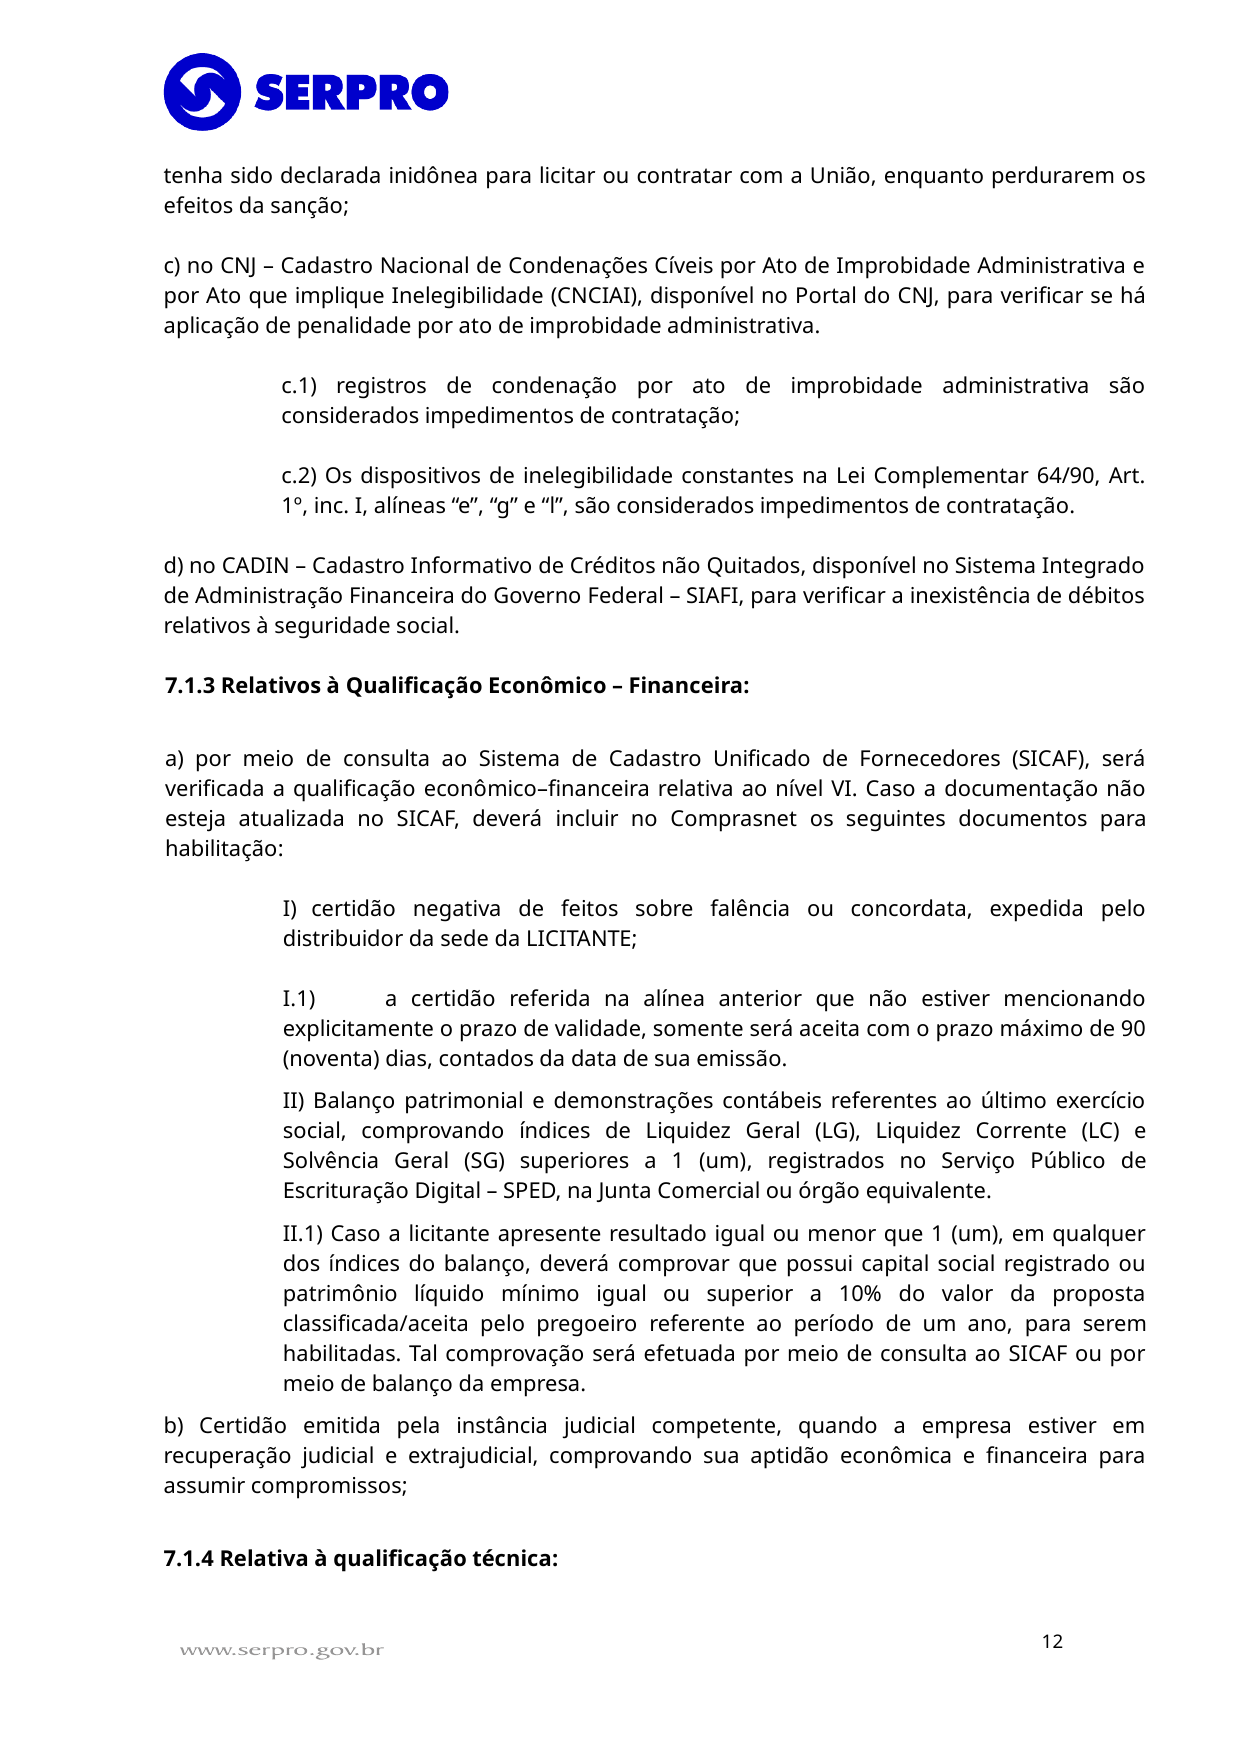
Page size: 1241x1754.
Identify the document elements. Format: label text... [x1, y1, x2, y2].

text I) certidão negativa de feitos sobre falência ou concordata, expedida pelo distribuidor da sede da LICITANTE; [283, 893, 1147, 953]
text c.1) registros de condenação por ato de improbidade administrativa são considerados impedimentos de contratação; [281, 370, 1147, 430]
text b) Certidão emitida pela instância judicial competente, quando a empresa estiver em recuperação judicial e extrajudicial, comprovando sua aptidão econômica e financeira para assumir compromissos; [163, 1410, 1147, 1500]
picture [163, 53, 449, 131]
text a) por meio de consulta ao Sistema de Cadastro Unificado de Fornecedores (SICAF), será verificada a qualificação econômico–financeira relativa ao nível VI. Caso a documentação não esteja atualizada no SICAF, deverá incluir no Comprasnet os seguintes documentos para habilitação: [165, 743, 1147, 863]
text d) no CADIN – Cadastro Informativo de Créditos não Quitados, disponível no Sistema Integrado de Administração Financeira do Governo Federal – SIAFI, para verificar a inexistência de débitos relativos à seguridade social. [163, 550, 1147, 640]
text II.1) Caso a licitante apresente resultado igual ou menor que 1 (um), em qualquer dos índices do balanço, deverá comprovar que possui capital social registrado ou patrimônio líquido mínimo igual ou superior a 10% do valor da proposta classificada/aceita pelo pregoeiro referente ao período de um ano, para serem habilitadas. Tal comprovação será efetuada por meio de consulta ao SICAF ou por meio de balanço da empresa. [283, 1218, 1147, 1398]
text c.2) Os dispositivos de inelegibilidade constantes na Lei Complementar 64/90, Art. 1º, inc. I, alíneas “e”, “g” e “l”, são considerados impedimentos de contratação. [281, 460, 1147, 520]
text II) Balanço patrimonial e demonstrações contábeis referentes ao último exercício social, comprovando índices de Liquidez Geral (LG), Liquidez Corrente (LC) e Solvência Geral (SG) superiores a 1 (um), registrados no Serviço Público de Escrituração Digital – SPED, na Junta Comercial ou órgão equivalente. [283, 1085, 1147, 1205]
text I.1) a certidão referida na alínea anterior que não estiver mencionando explicitamente o prazo de validade, somente será aceita com o prazo máximo de 90 (noventa) dias, contados da data de sua emissão. [283, 983, 1147, 1073]
text 7.1.3 Relativos à Qualificação Econômico – Financeira: [165, 670, 1147, 700]
text tenha sido declarada inidônea para licitar ou contratar com a União, enquanto perdurarem os efeitos da sanção; [163, 160, 1147, 220]
text c) no CNJ – Cadastro Nacional de Condenações Cíveis por Ato de Improbidade Administrativa e por Ato que implique Inelegibilidade (CNCIAI), disponível no Portal do CNJ, para verificar se há aplicação de penalidade por ato de improbidade administrativa. [163, 250, 1147, 340]
text 7.1.4 Relativa à qualificação técnica: [163, 1543, 1147, 1573]
